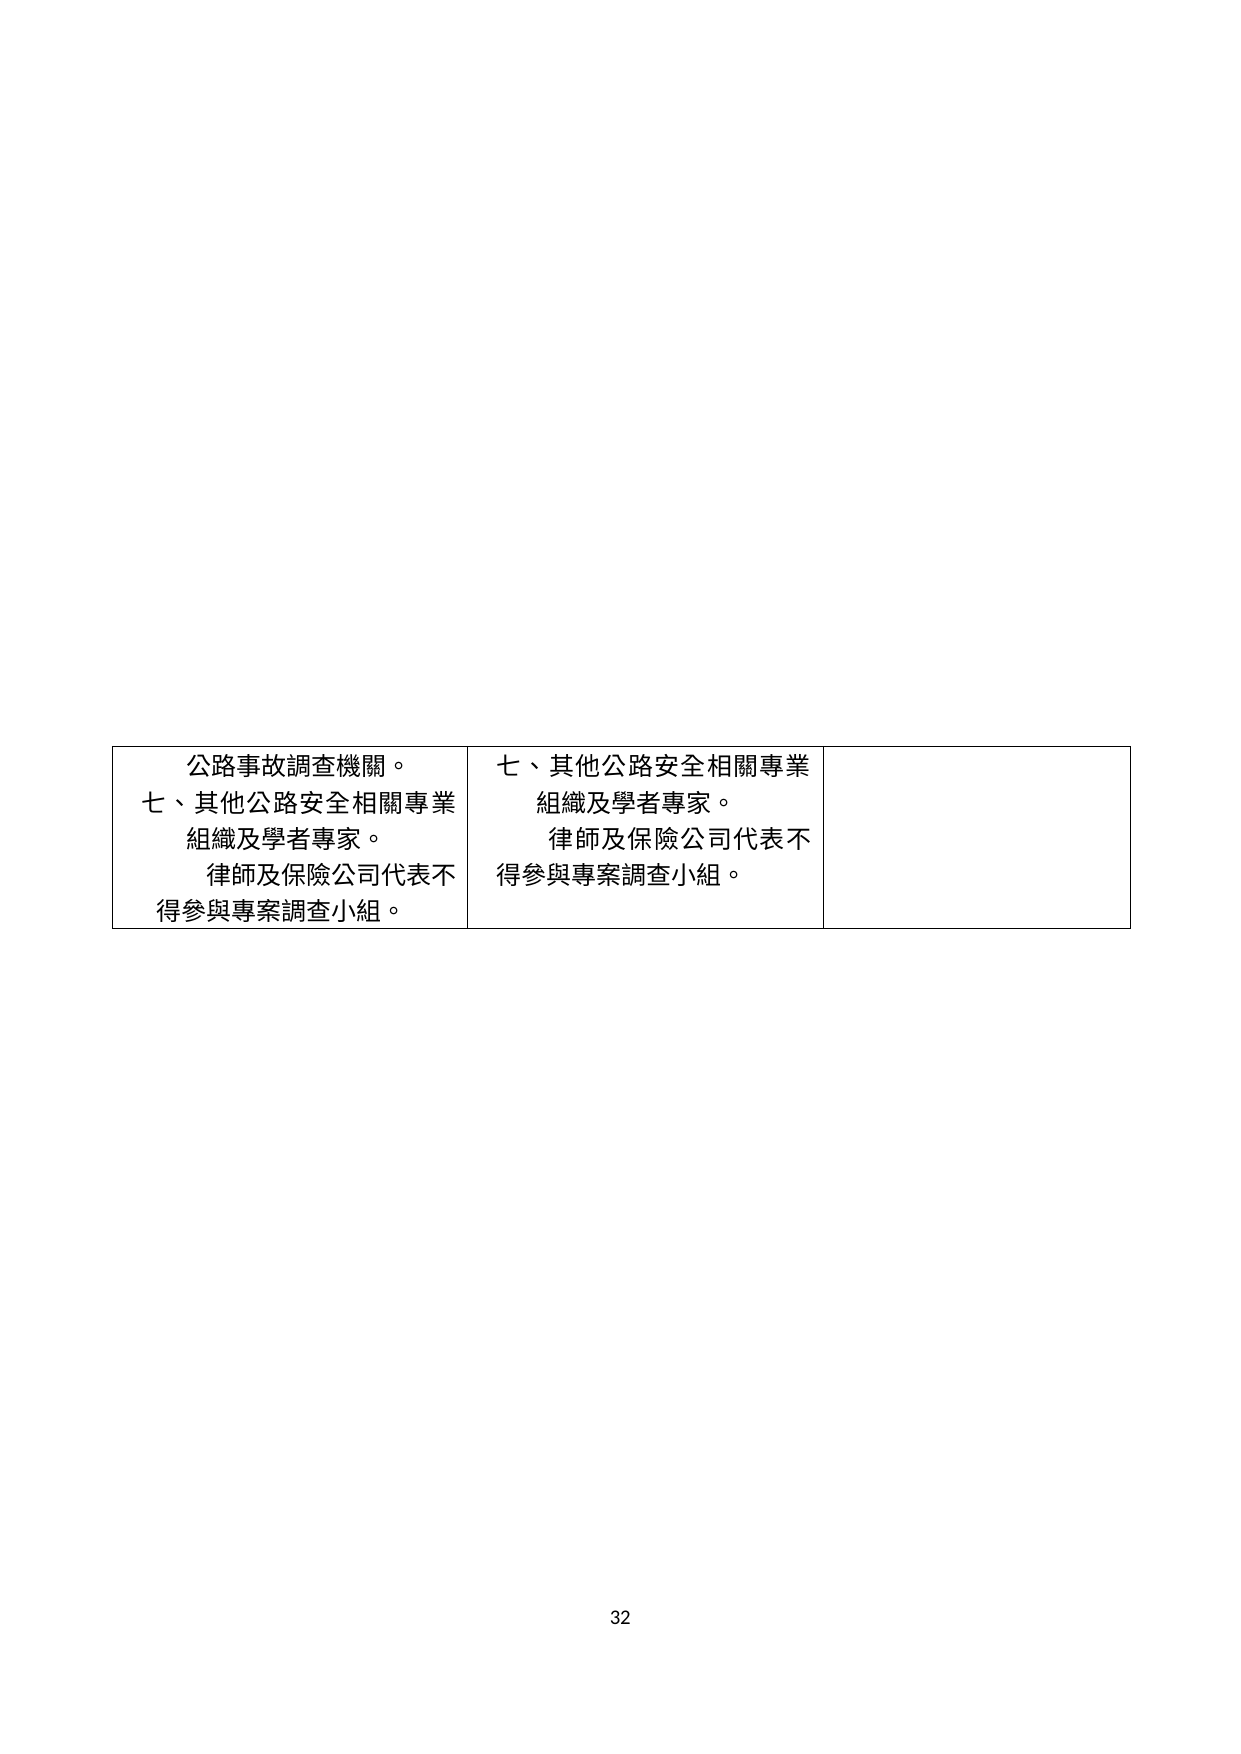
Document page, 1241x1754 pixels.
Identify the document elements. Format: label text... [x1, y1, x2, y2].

table_cell 七、其他公路安全相關專業組織及學者專家。 律師及保險公司代表不得參與專案調查小組。 [468, 747, 823, 928]
table_cell 配合交通部公路局機關名稱變更，爰修正條文第一項第一款。 配合重大運輸事故之範圍第四點重大公路事故增列自用大客車之調查，爰修正條文第一項第五款。 第二項未修正。 [824, 747, 1130, 928]
table_cell 公路事故調查機關。 七、其他公路安全相關專業組織及學者專家。 律師及保險公司代表不得參與專案調查小組。 [113, 747, 467, 928]
